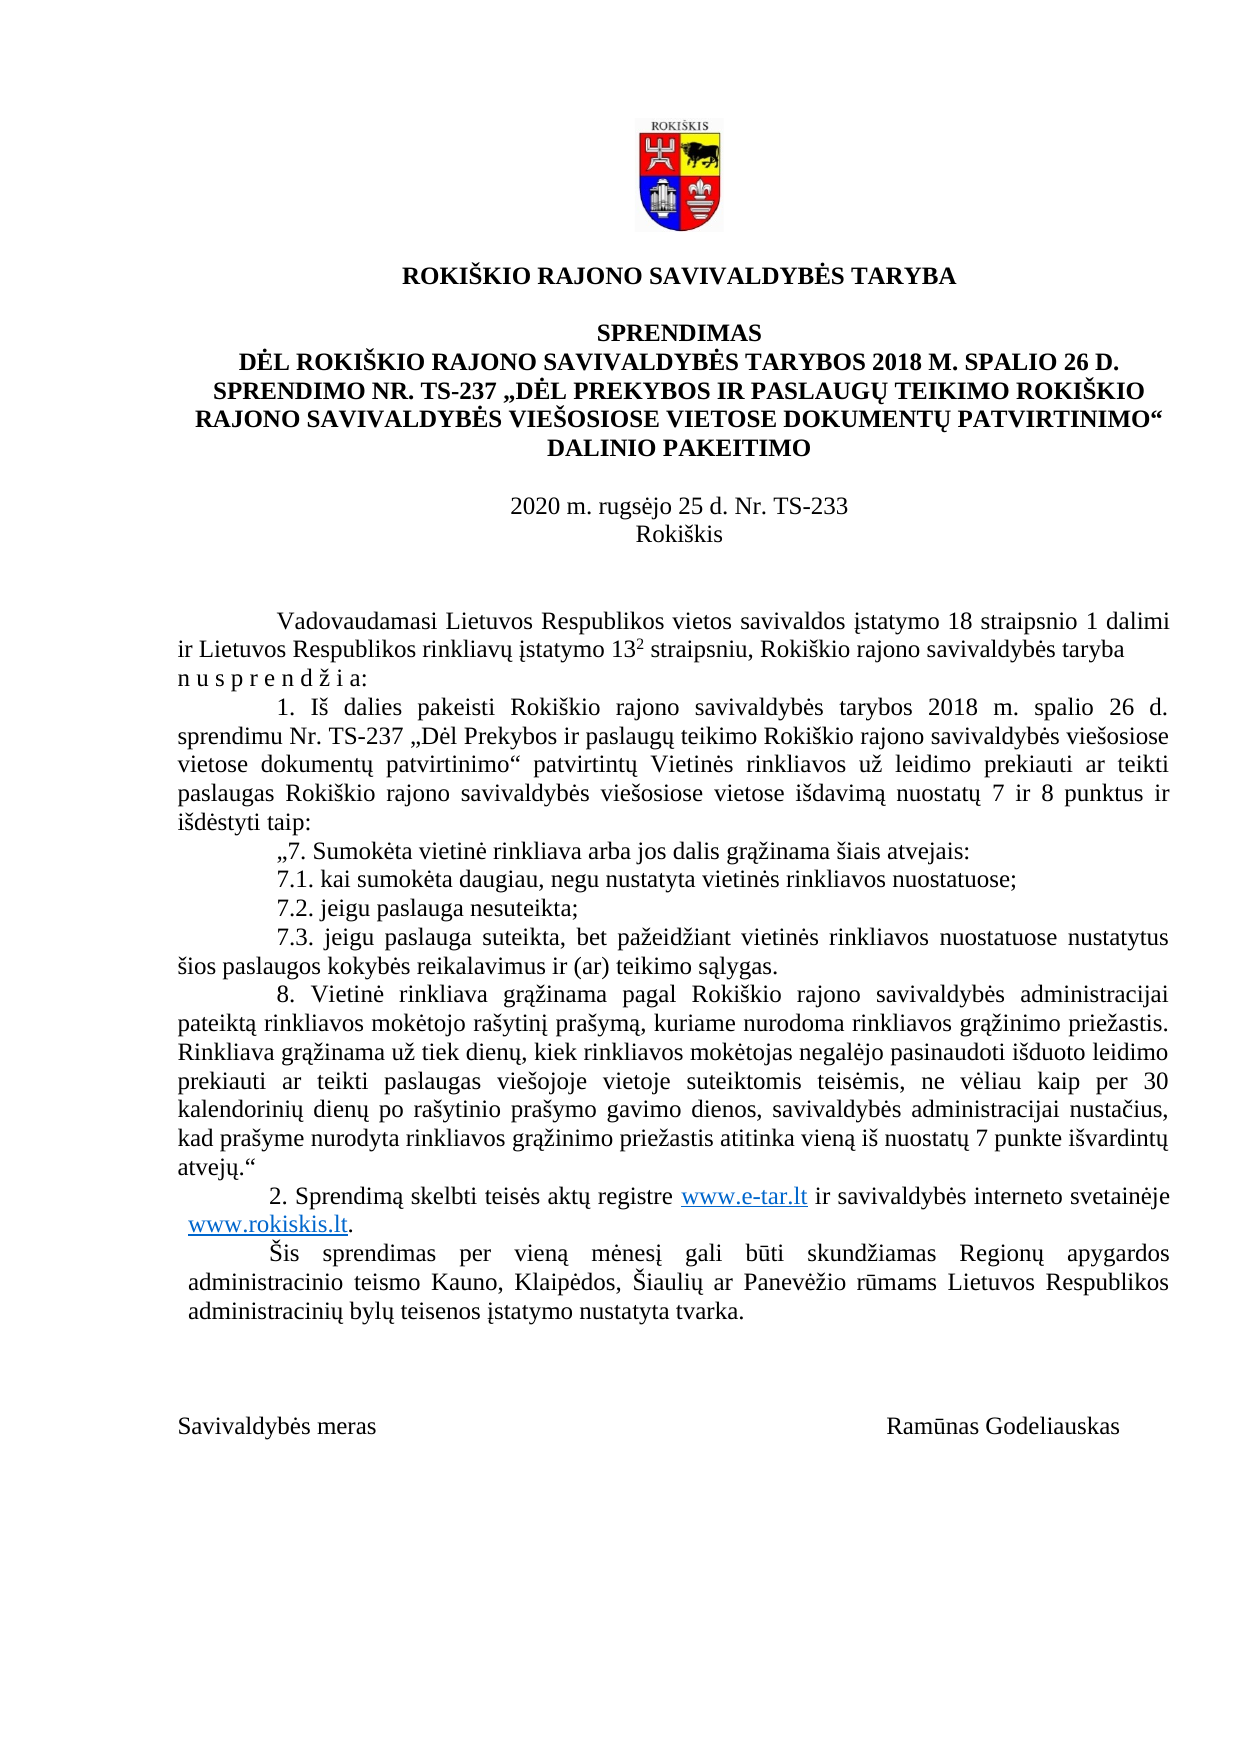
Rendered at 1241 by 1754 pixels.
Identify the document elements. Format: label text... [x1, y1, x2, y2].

text Šis sprendimas per vieną mėnesį gali būti skundžiamas Regionų apygardos administracinio teismo Kauno, Klaipėdos, Šiaulių ar Panevėžio rūmams Lietuvos Respublikos administracinių bylų teisenos įstatymo nustatyta tvarka. [188, 1238, 1170, 1324]
text 8. Vietinė rinkliava grąžinama pagal Rokiškio rajono savivaldybės administracijai pateiktą rinkliavos mokėtojo rašytinį prašymą, kuriame nurodoma rinkliavos grąžinimo priežastis. Rinkliava grąžinama už tiek dienų, kiek rinkliavos mokėtojas negalėjo pasinaudoti išduoto leidimo prekiauti ar teikti paslaugas viešojoje vietoje suteiktomis teisėmis, ne vėliau kaip per 30 kalendorinių dienų po rašytinio prašymo gavimo dienos, savivaldybės administracijai nustačius, kad prašyme nurodyta rinkliavos grąžinimo priežastis atitinka vieną iš nuostatų 7 punkte išvardintų atvejų.“ [177, 979, 1169, 1181]
text 7.1. kai sumokėta daugiau, negu nustatyta vietinės rinkliavos nuostatuose; [177, 864, 1169, 893]
text Vadovaudamasi Lietuvos Respublikos vietos savivaldos įstatymo 18 straipsnio 1 dalimi ir Lietuvos Respublikos rinkliavų įstatymo 132 straipsniu, Rokiškio rajono savivaldybės taryba [177, 606, 1171, 663]
text Savivaldybės meras Ramūnas Godeliauskas [177, 1411, 1181, 1439]
text 1. Iš dalies pakeisti Rokiškio rajono savivaldybės tarybos 2018 m. spalio 26 d. sprendimu Nr. TS-237 „Dėl Prekybos ir paslaugų teikimo Rokiškio rajono savivaldybės viešosiose vietose dokumentų patvirtinimo“ patvirtintų Vietinės rinkliavos už leidimo prekiauti ar teikti paslaugas Rokiškio rajono savivaldybės viešosiose vietose išdavimą nuostatų 7 ir 8 punktus ir išdėstyti taip: [177, 692, 1169, 836]
text Rokiškis [118, 519, 1181, 548]
text ROKIŠKIO RAJONO SAVIVALDYBĖS TARYBA [177, 261, 1181, 289]
text 7.2. jeigu paslauga nesuteikta; [177, 893, 1169, 922]
text „7. Sumokėta vietinė rinkliava arba jos dalis grąžinama šiais atvejais: [177, 836, 1169, 864]
text DĖL ROKIŠKIO RAJONO SAVIVALDYBĖS TARYBOS 2018 M. SPALIO 26 D. SPRENDIMO NR. TS-237 „Dėl prekybos ir paslaugų teikimo Rokiškio rajono savivaldybės viešosiose vietose dokumentų patvirtinimo“ DALINIO PAKEITIMO [177, 347, 1181, 462]
text SPRENDIMAS [177, 318, 1181, 347]
text n u s p r e n d ž i a: [177, 663, 1171, 692]
text 2. Sprendimą skelbti teisės aktų registre www.e-tar.lt ir savivaldybės interneto svetainėje www.rokiskis.lt. [188, 1181, 1170, 1238]
text 7.3. jeigu paslauga suteikta, bet pažeidžiant vietinės rinkliavos nuostatuose nustatytus šios paslaugos kokybės reikalavimus ir (ar) teikimo sąlygas. [177, 922, 1169, 979]
text 2020 m. rugsėjo 25 d. Nr. TS-233 [118, 491, 1181, 519]
